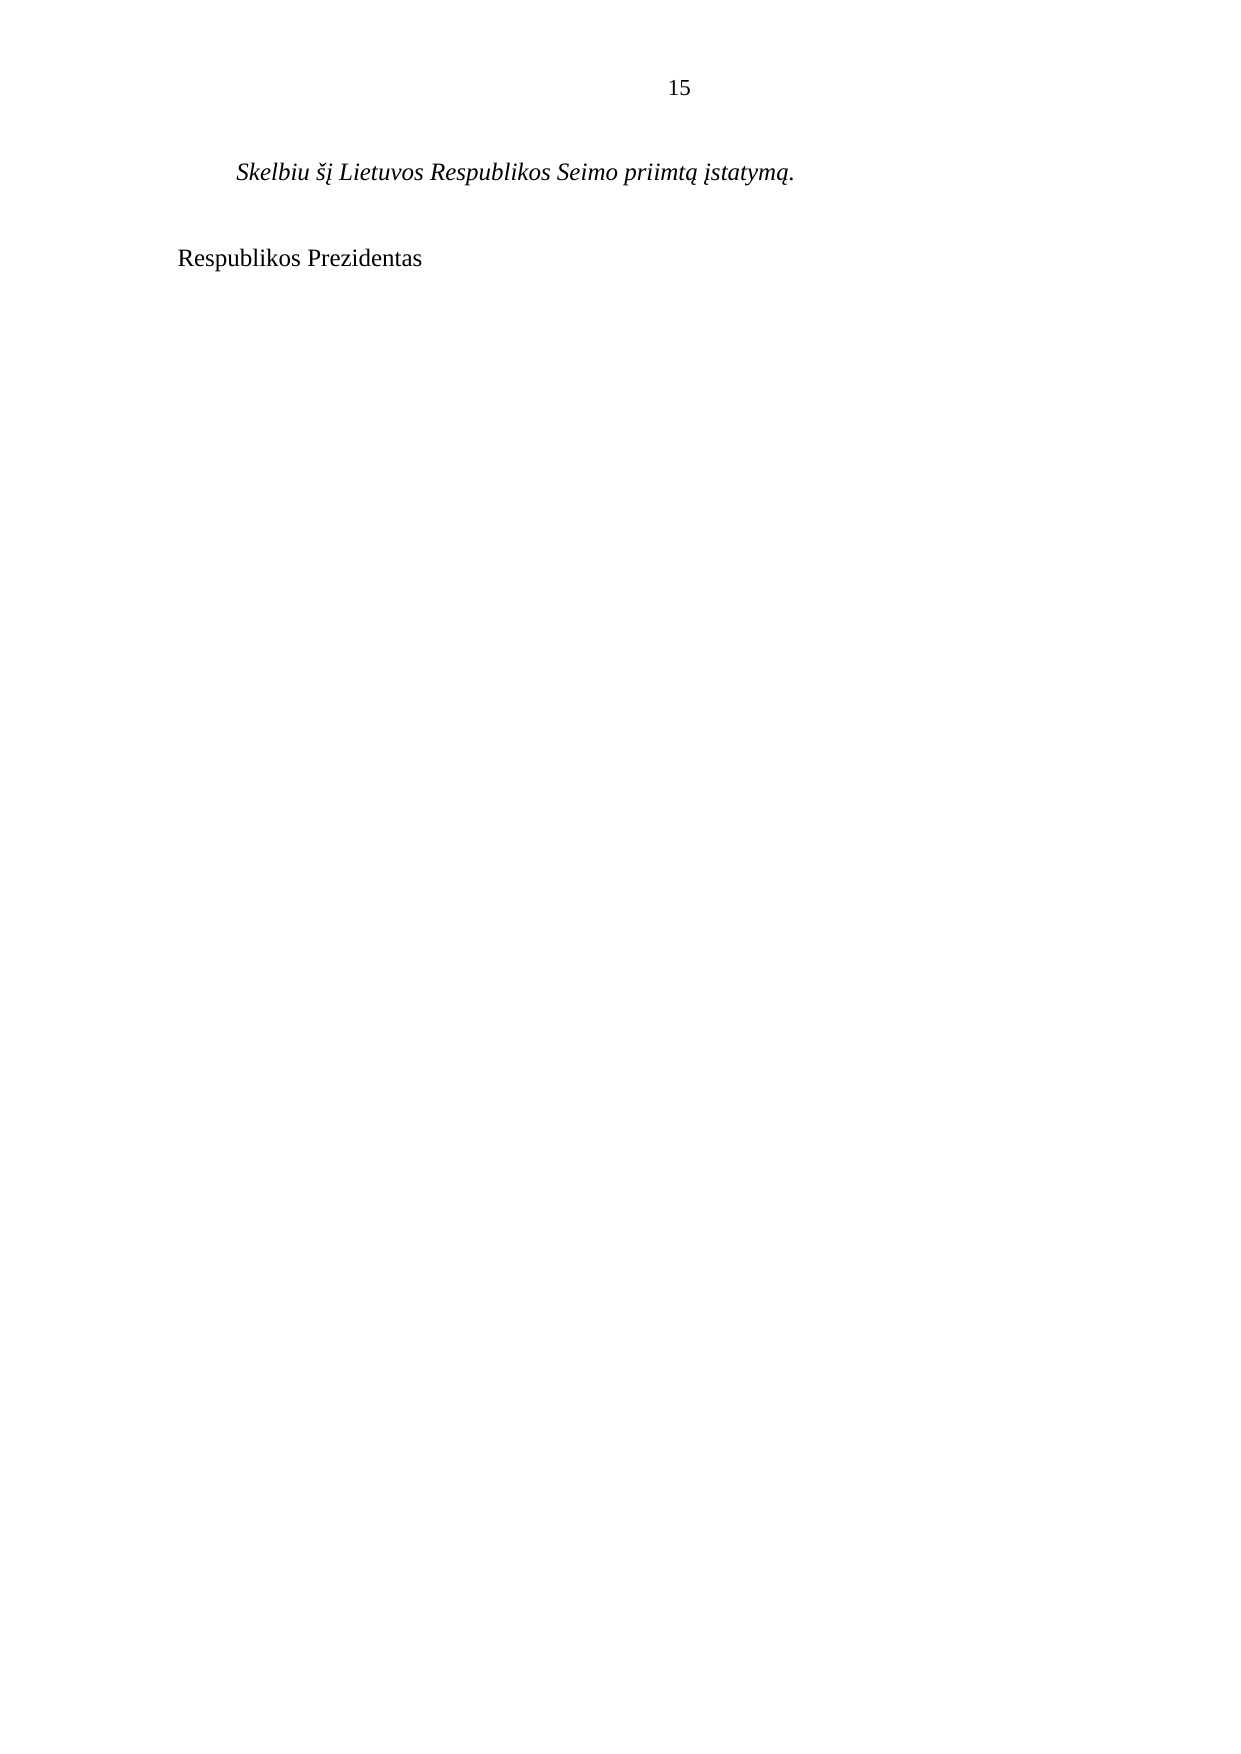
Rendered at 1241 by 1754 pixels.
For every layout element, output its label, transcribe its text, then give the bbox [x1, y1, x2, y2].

text Skelbiu šį Lietuvos Respublikos Seimo priimtą įstatymą. [177, 157, 1181, 186]
text Respublikos Prezidentas [177, 243, 1181, 272]
